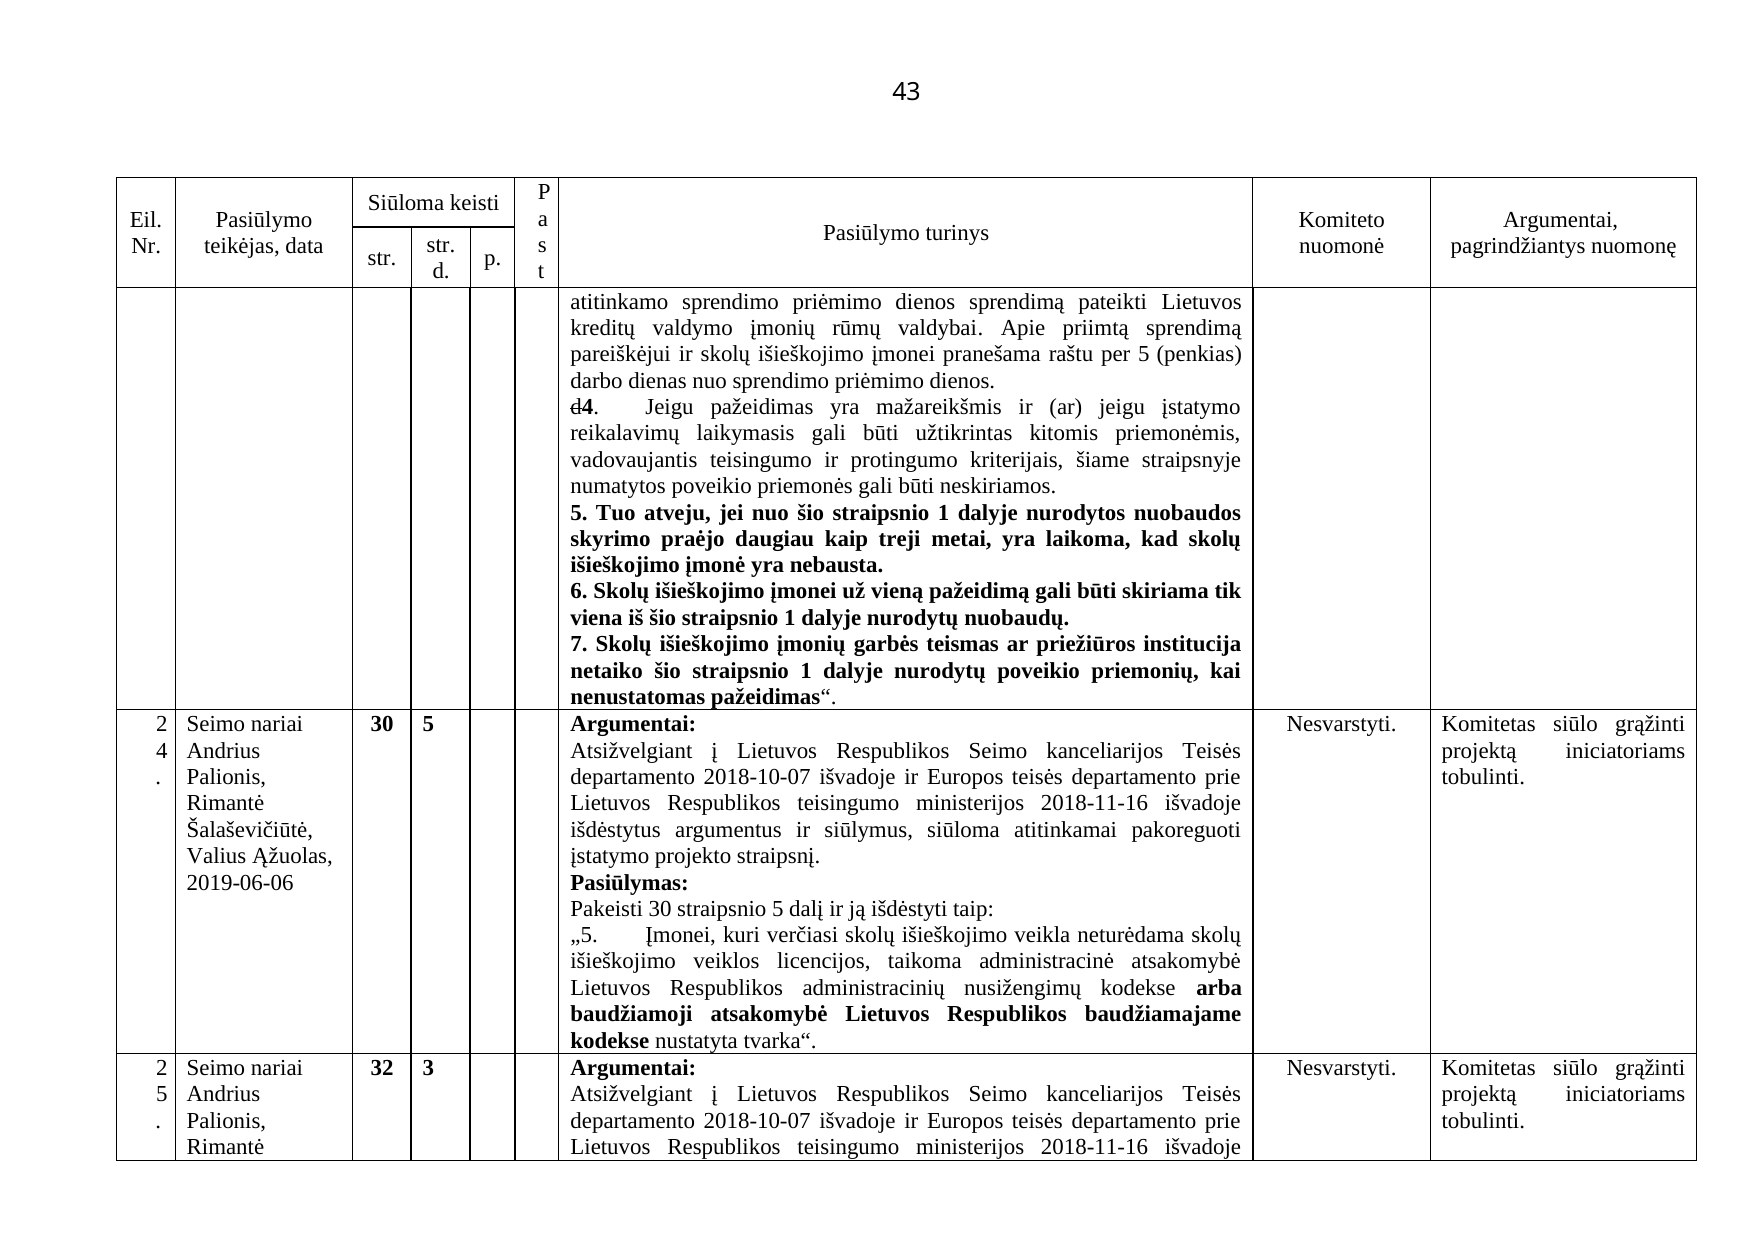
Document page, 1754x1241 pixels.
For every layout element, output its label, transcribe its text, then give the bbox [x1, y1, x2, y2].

table_cell 32 [353, 1054, 410, 1159]
table_cell [412, 288, 469, 709]
table_header Pasiūlymo turinys [559, 178, 1252, 287]
table_cell Argumentai: Atsižvelgiant į Lietuvos Respublikos Seimo kanceliarijos Teisės departamento 2018-10-07 išvadoje ir Europos teisės departamento prie Lietuvos Respublikos teisingumo ministerijos 2018-11-16 išvadoje išdėstytus argumentus ir siūlymus, siūloma atitinkamai pakoreguoti įstatymo projekto straipsnį. Pasiūlymas: Pakeisti 30 straipsnio 5 dalį ir ją išdėstyti taip: „5. Įmonei, kuri verčiasi skolų išieškojimo veikla neturėdama skolų išieškojimo veiklos licencijos, taikoma administracinė atsakomybė Lietuvos Respublikos administracinių nusižengimų kodekse arba baudžiamoji atsakomybė Lietuvos Respublikos baudžiamajame kodekse nustatyta tvarka“. [559, 710, 1252, 1053]
table_cell 30 [353, 710, 410, 1053]
table_cell str. d. [412, 228, 470, 287]
table_header Siūloma keisti [353, 178, 514, 226]
table_cell [117, 288, 175, 709]
table_cell p. [471, 228, 514, 287]
table_cell 5 [412, 710, 469, 1053]
table_cell 3 [412, 1054, 469, 1159]
table_cell [471, 710, 514, 1053]
table_cell Seimo nariai Andrius Palionis, Rimantė Šalaševičiūtė, Valius Ąžuolas, 2019-06-06 [176, 710, 352, 1053]
table_cell [516, 1054, 558, 1159]
table_cell str. [353, 228, 411, 287]
table_header Argumentai, pagrindžiantys nuomonę [1431, 178, 1696, 287]
table_cell atitinkamo sprendimo priėmimo dienos sprendimą pateikti Lietuvos kreditų valdymo įmonių rūmų valdybai. Apie priimtą sprendimą pareiškėjui ir skolų išieškojimo įmonei pranešama raštu per 5 (penkias) darbo dienas nuo sprendimo priėmimo dienos. d4. Jeigu pažeidimas yra mažareikšmis ir (ar) jeigu įstatymo reikalavimų laikymasis gali būti užtikrintas kitomis priemonėmis, vadovaujantis teisingumo ir protingumo kriterijais, šiame straipsnyje numatytos poveikio priemonės gali būti neskiriamos. 5. Tuo atveju, jei nuo šio straipsnio 1 dalyje nurodytos nuobaudos skyrimo praėjo daugiau kaip treji metai, yra laikoma, kad skolų išieškojimo įmonė yra nebausta. 6. Skolų išieškojimo įmonei už vieną pažeidimą gali būti skiriama tik viena iš šio straipsnio 1 dalyje nurodytų nuobaudų. 7. Skolų išieškojimo įmonių garbės teismas ar priežiūros institucija netaiko šio straipsnio 1 dalyje nurodytų poveikio priemonių, kai nenustatomas pažeidimas“. [559, 288, 1252, 709]
table_cell [516, 288, 558, 709]
table_cell Nesvarstyti. [1254, 710, 1430, 1053]
table_cell [353, 288, 410, 709]
table_cell [471, 288, 514, 709]
table_cell Nesvarstyti. [1254, 1054, 1430, 1159]
table_cell Seimo nariai Andrius Palionis, Rimantė [176, 1054, 352, 1159]
table_cell [1254, 288, 1430, 709]
table_cell Komitetas siūlo grąžinti projektą iniciatoriams tobulinti. [1431, 710, 1696, 1053]
table_header Pasiūlymo teikėjas, data [176, 178, 352, 287]
table_header Pastabos [515, 178, 558, 287]
table_cell Argumentai: Atsižvelgiant į Lietuvos Respublikos Seimo kanceliarijos Teisės departamento 2018-10-07 išvadoje ir Europos teisės departamento prie Lietuvos Respublikos teisingumo ministerijos 2018-11-16 išvadoje [559, 1054, 1252, 1159]
table_header Komiteto nuomonė [1253, 178, 1430, 287]
table_cell Komitetas siūlo grąžinti projektą iniciatoriams tobulinti. [1431, 1054, 1696, 1159]
table_header Eil. Nr. [117, 178, 175, 287]
table_cell [516, 710, 558, 1053]
table_cell [117, 1054, 175, 1159]
table_cell [471, 1054, 514, 1159]
table_cell [1431, 288, 1696, 709]
table_cell [176, 288, 352, 709]
table_cell [117, 710, 175, 1053]
